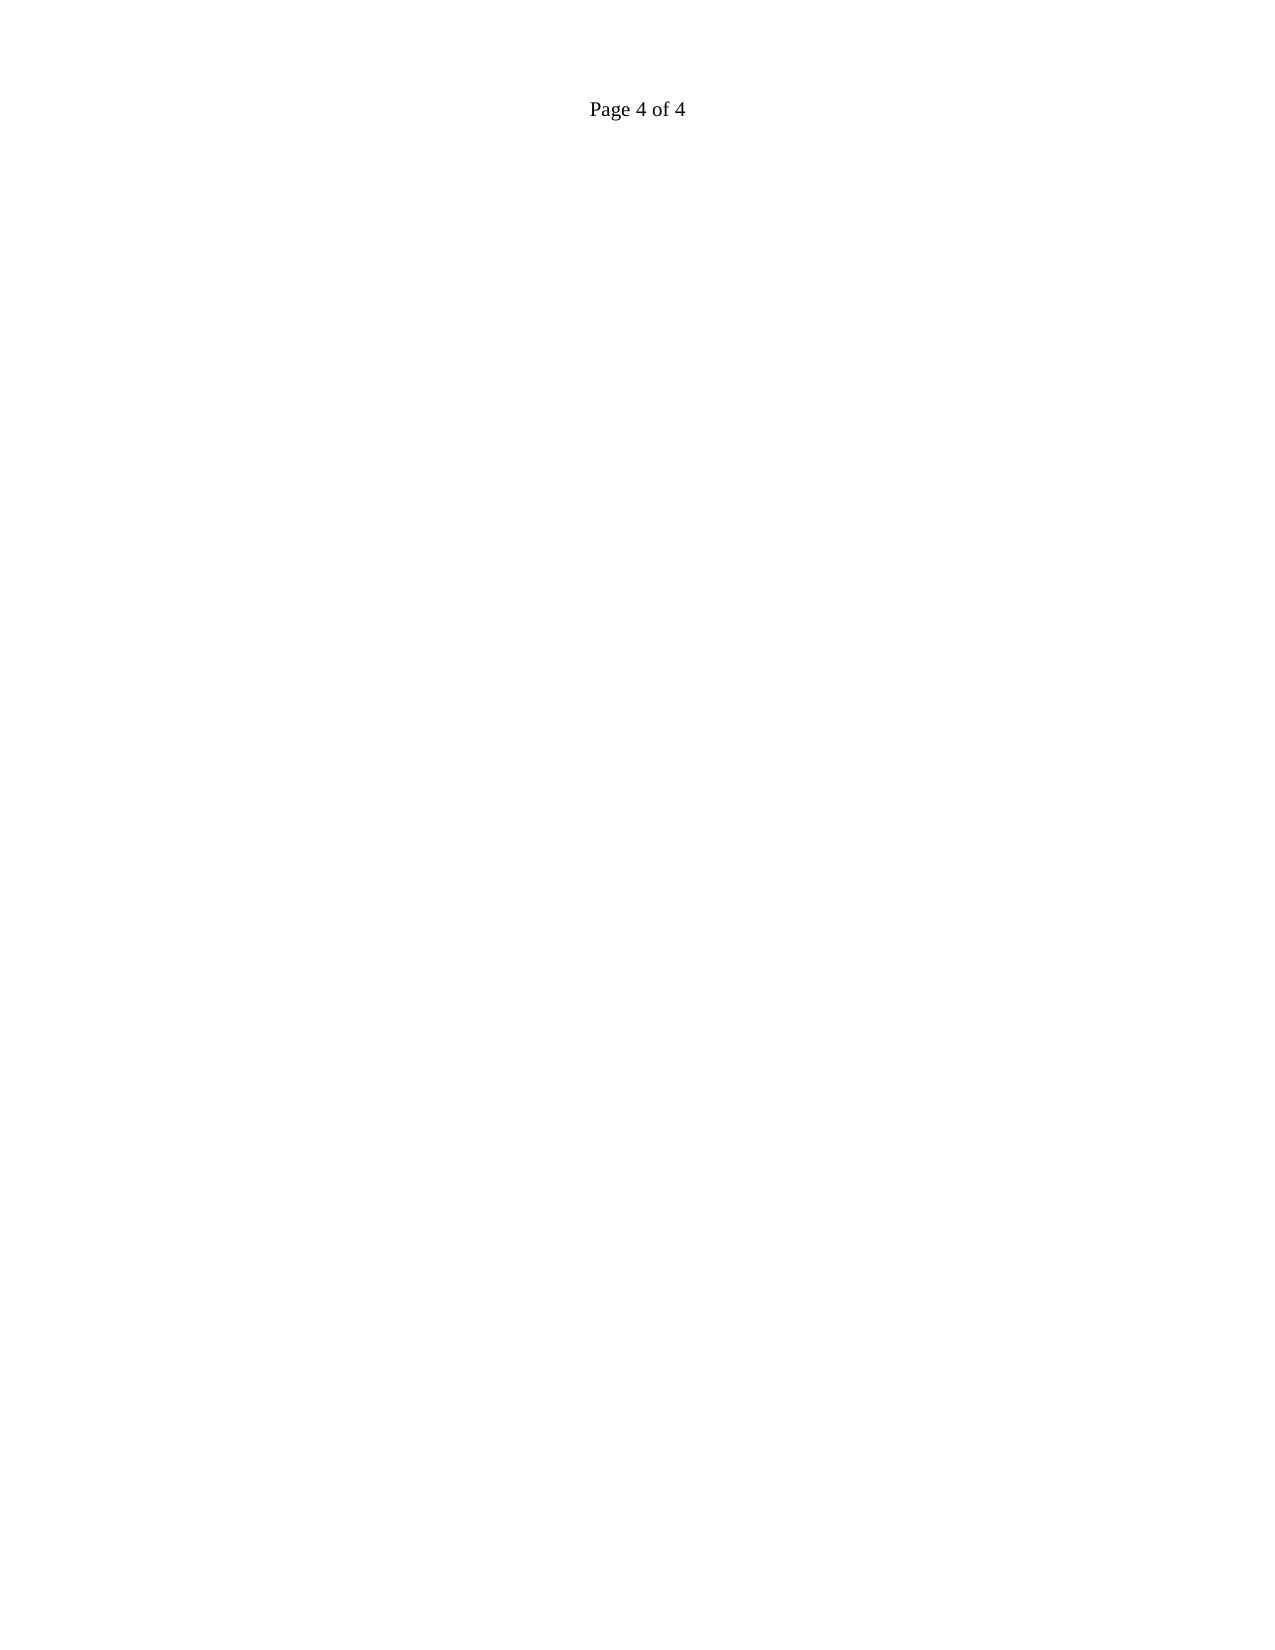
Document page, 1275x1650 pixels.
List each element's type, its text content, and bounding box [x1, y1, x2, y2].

text Page 4 of 4 [75, 98, 1200, 121]
